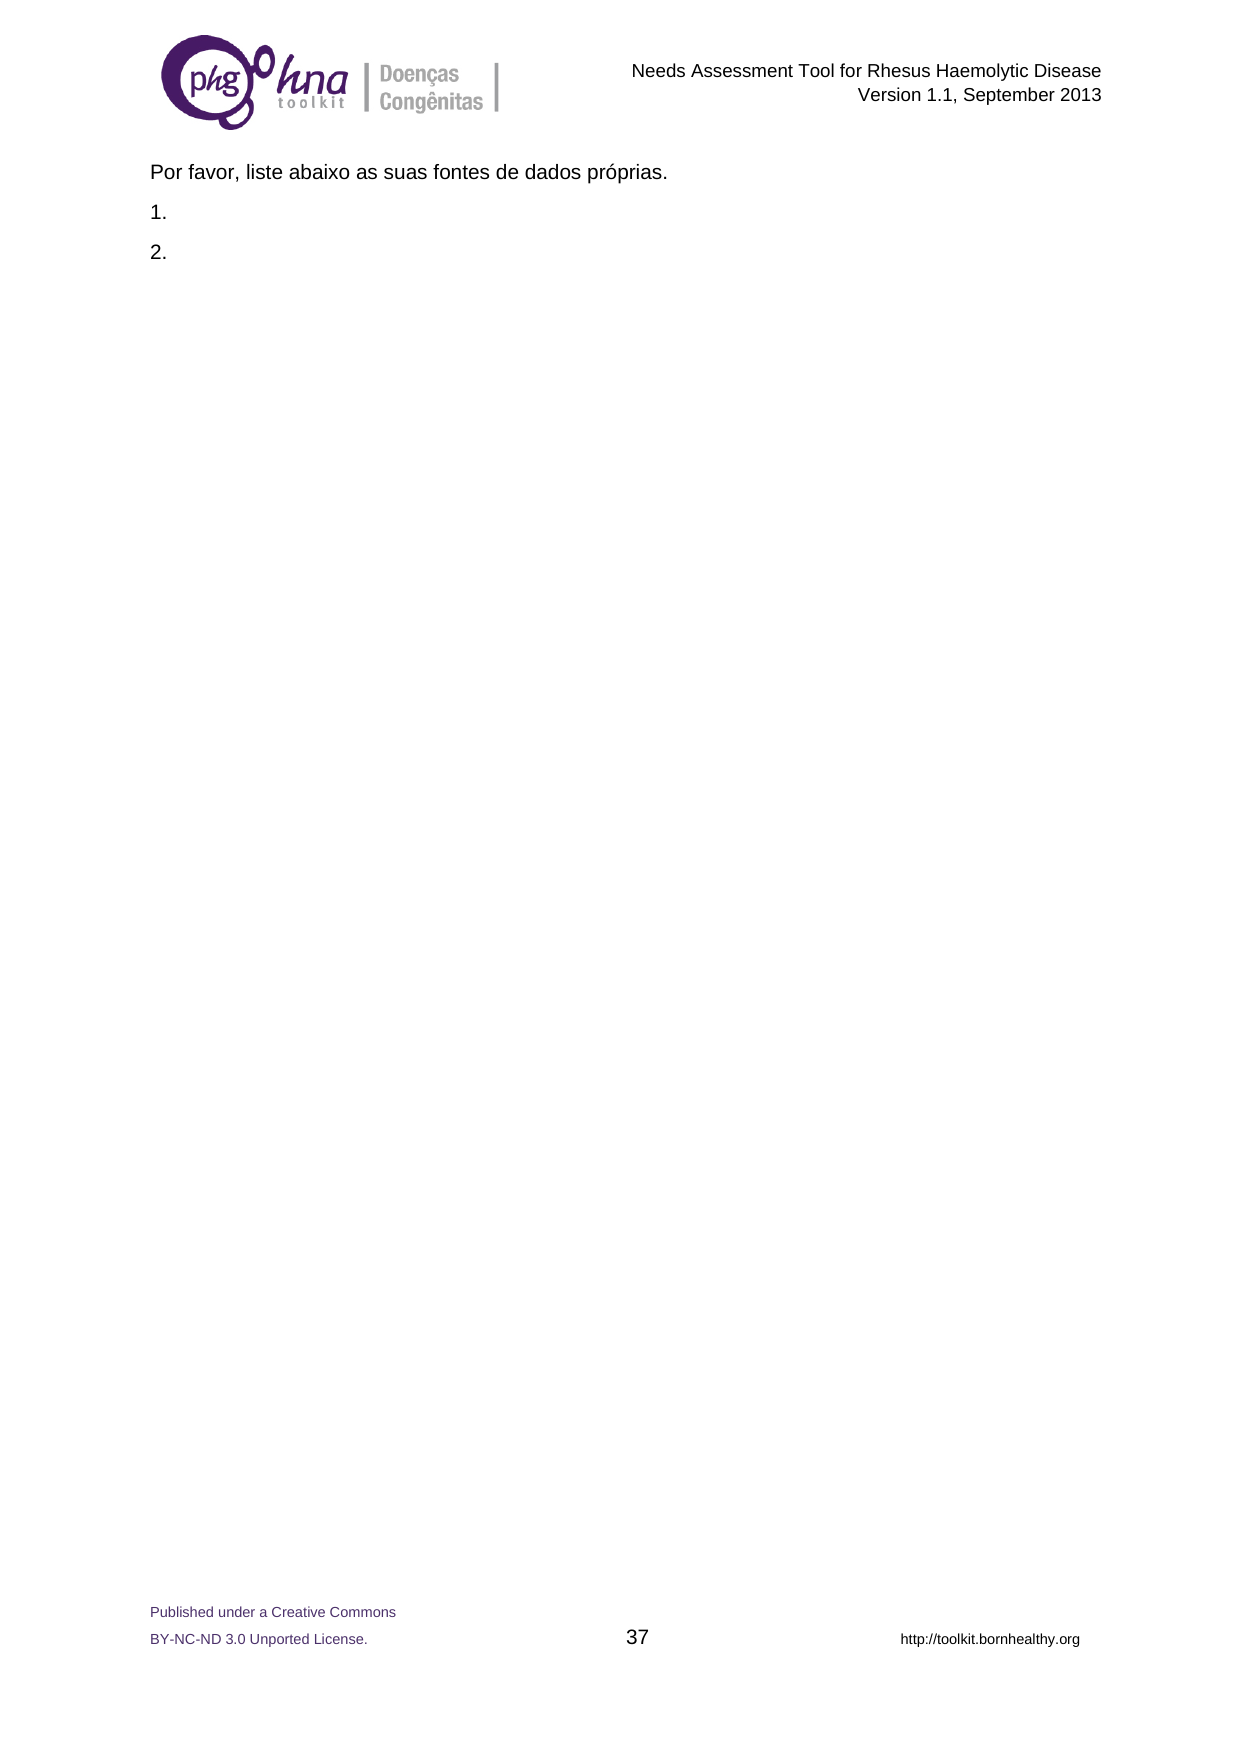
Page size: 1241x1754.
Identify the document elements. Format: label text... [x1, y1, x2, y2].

text 1. [150, 200, 1090, 224]
text Por favor, liste abaixo as suas fontes de dados próprias. [150, 160, 1090, 184]
text 2. [150, 240, 1090, 264]
